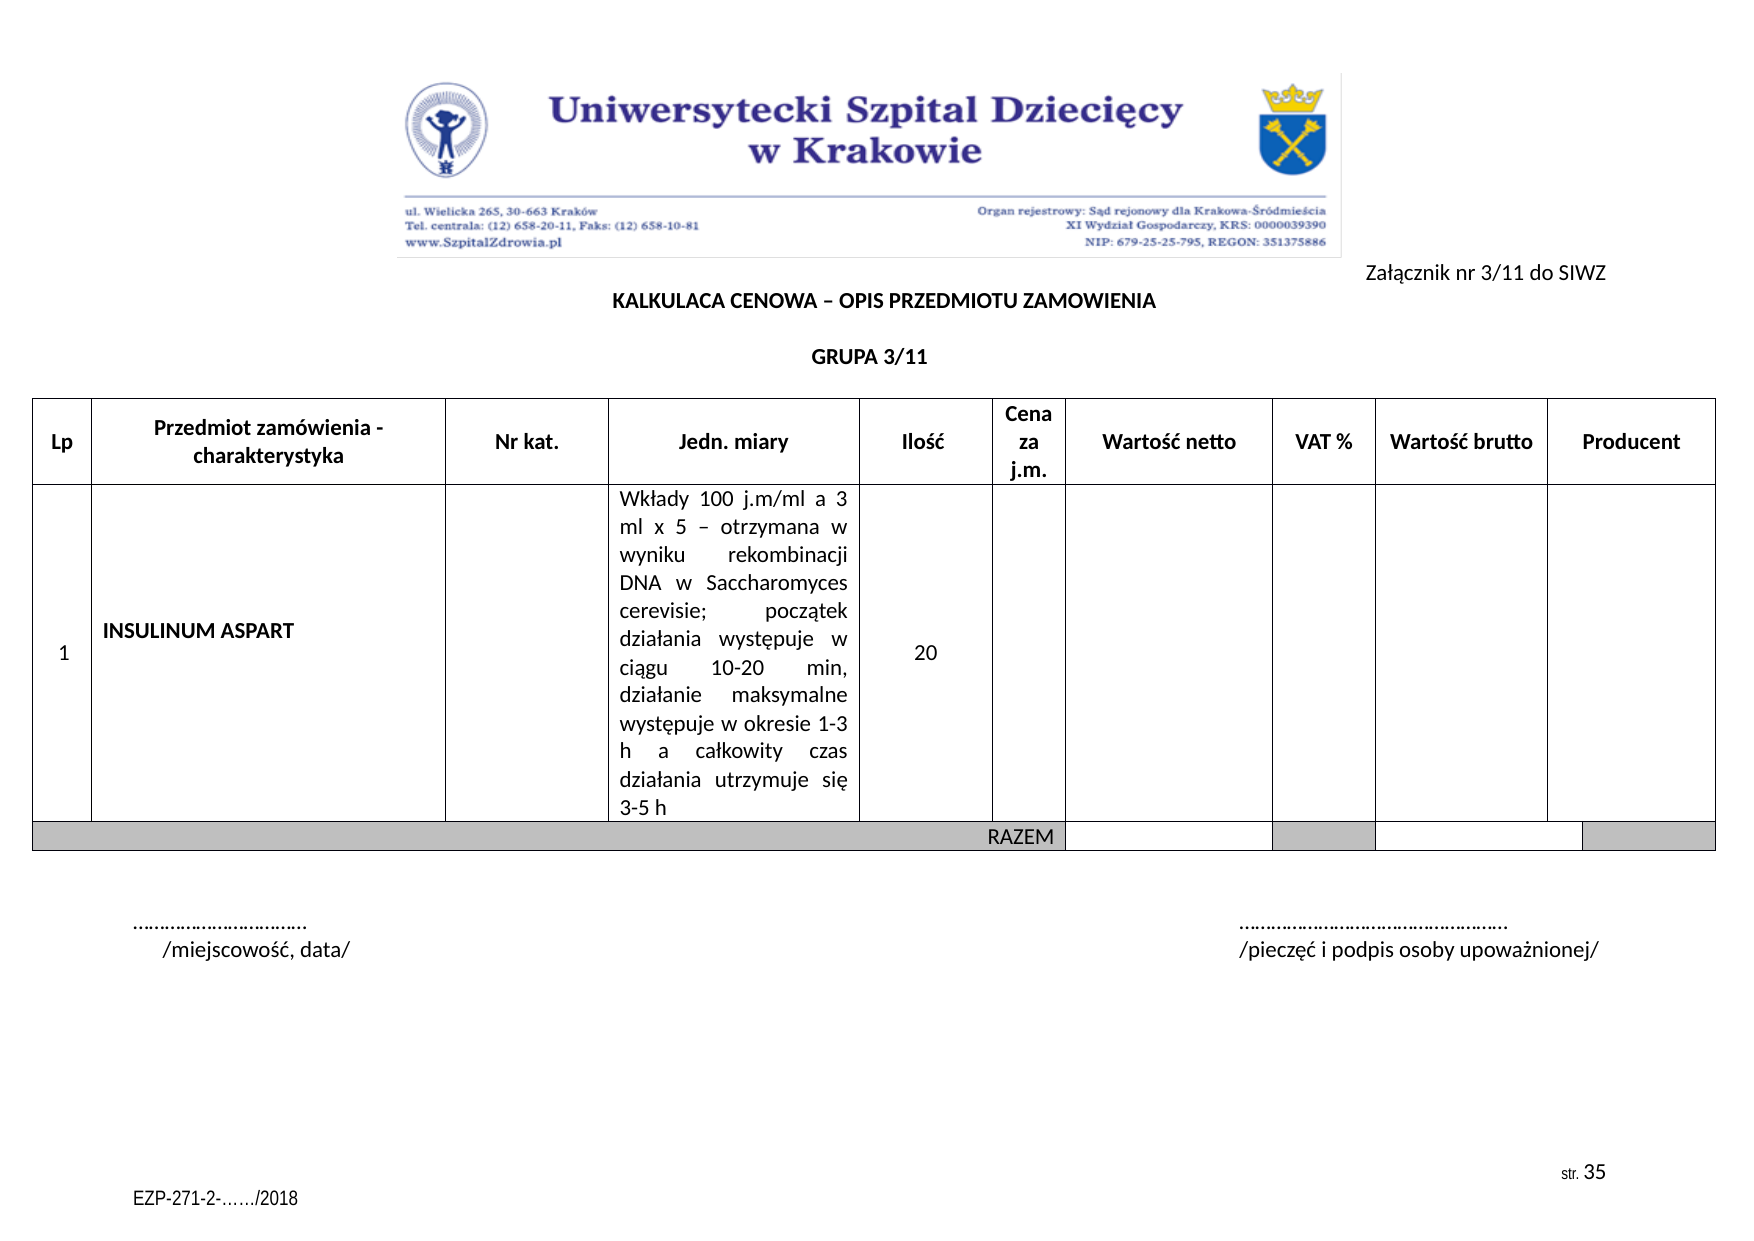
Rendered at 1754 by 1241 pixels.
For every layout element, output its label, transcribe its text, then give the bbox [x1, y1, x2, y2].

text Załącznik nr 3/11 do SIWZ [133, 258, 1606, 286]
table_cell [1583, 822, 1715, 850]
table_cell [446, 485, 608, 821]
table_cell Wkłady 100 j.m/ml a 3 ml x 5 – otrzymana w wyniku rekombinacji DNA w Saccharomyces cerevisie; początek działania występuje w ciągu 10-20 min, działanie maksymalne występuje w okresie 1-3 h a całkowity czas działania utrzymuje się 3-5 h [609, 485, 859, 821]
table_cell INSULINUM ASPART [92, 485, 445, 821]
table_header Wartość brutto [1376, 399, 1547, 483]
table_cell [1066, 822, 1272, 850]
text KALKULACA CENOWA – OPIS PRZEDMIOTU ZAMOWIENIA [133, 286, 1606, 314]
table_cell [1376, 485, 1547, 821]
table_cell 20 [860, 485, 992, 821]
table_header VAT % [1273, 399, 1375, 483]
table_cell [1273, 822, 1375, 850]
table_cell RAZEM [33, 822, 1065, 850]
table_cell [993, 485, 1065, 821]
table_header Wartość netto [1066, 399, 1272, 483]
table_cell [1376, 822, 1582, 850]
table_header Nr kat. [446, 399, 608, 483]
table_header Producent [1548, 399, 1715, 483]
table_header Przedmiot zamówienia - charakterystyka [92, 399, 445, 483]
table_cell 1 [33, 485, 91, 821]
table_cell [1066, 485, 1272, 821]
text …………………………… …………………………………………… [133, 907, 1606, 935]
table_header Cena za j.m. [993, 399, 1065, 483]
table_header Lp [33, 399, 91, 483]
table_header Jedn. miary [609, 399, 859, 483]
table_cell [1273, 485, 1375, 821]
list GRUPA 3/11 [133, 342, 1606, 370]
table_cell [1548, 485, 1715, 821]
table_header Ilość [860, 399, 992, 483]
text /miejscowość, data/ /pieczęć i podpis osoby upoważnionej/ [133, 935, 1606, 963]
